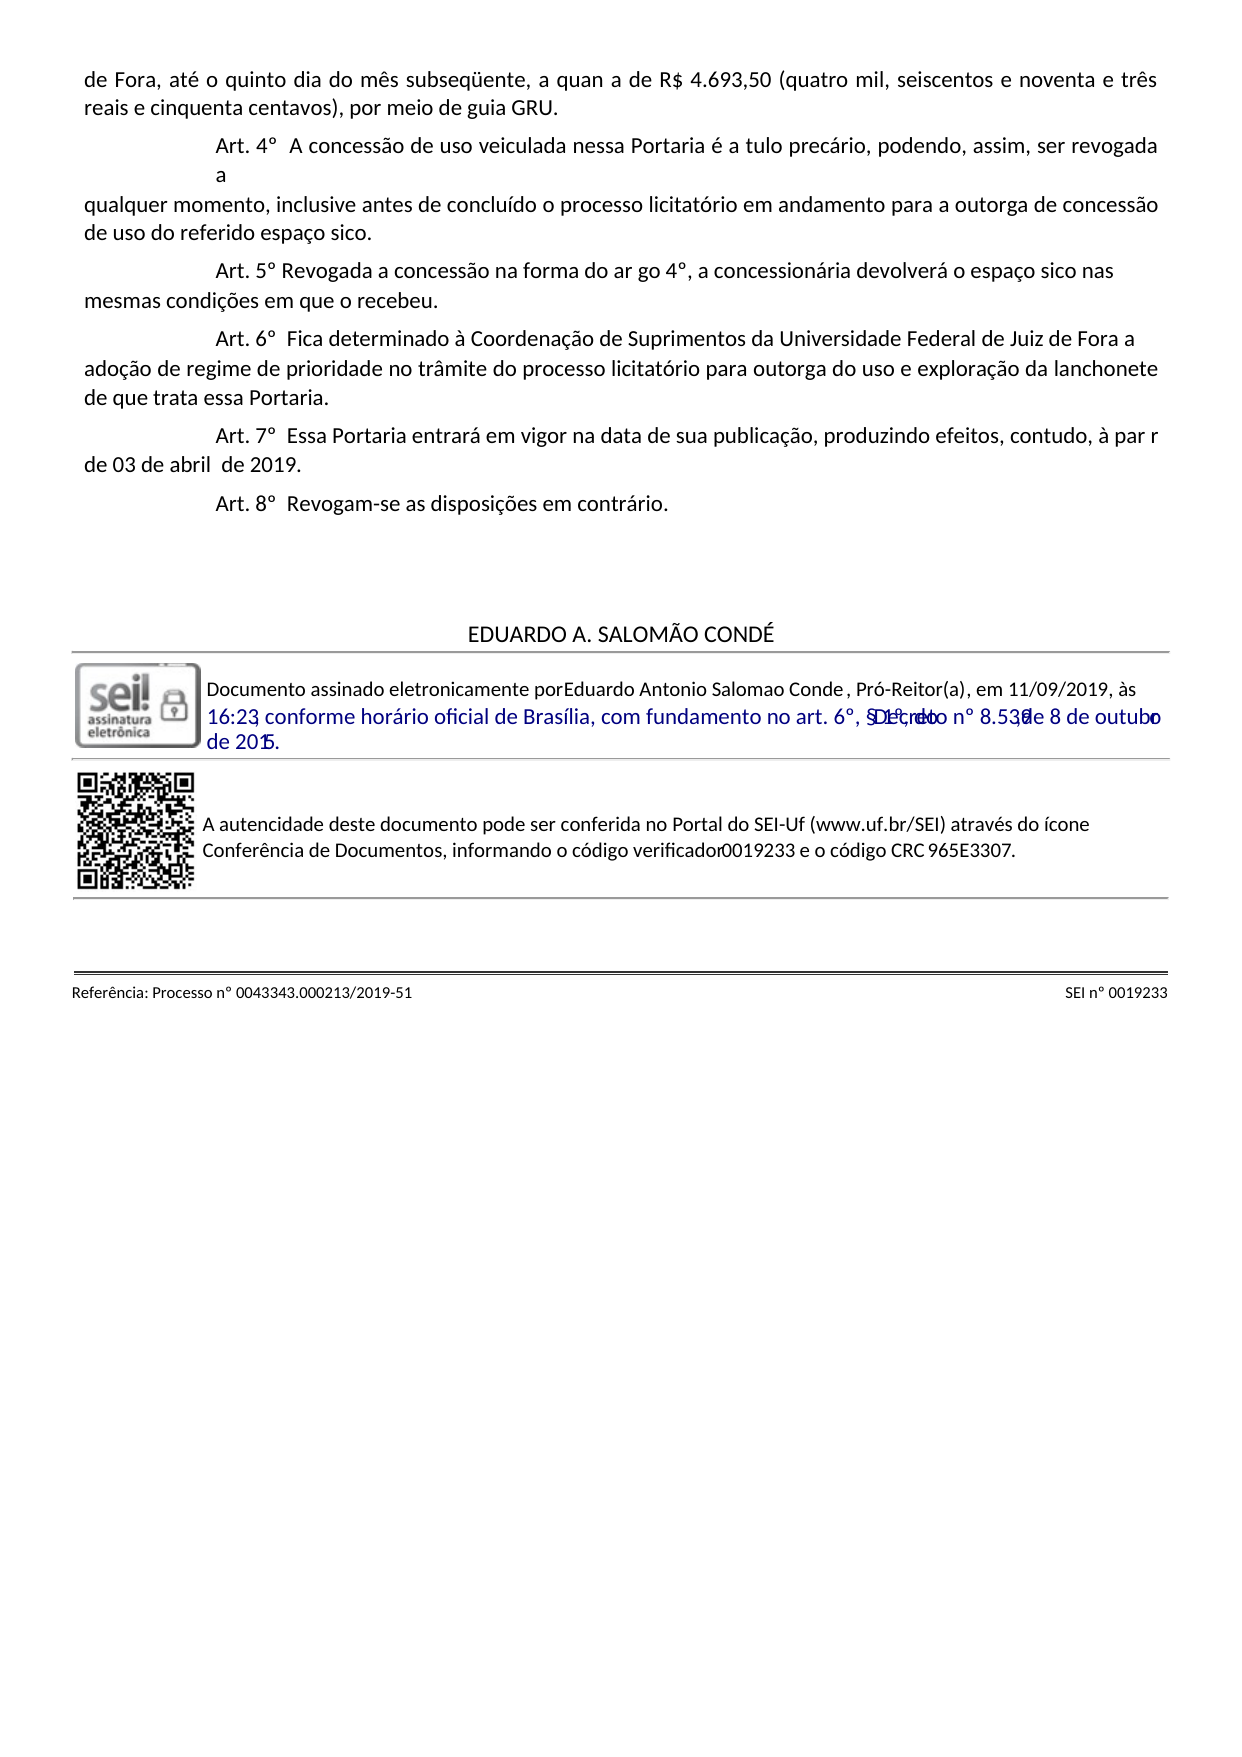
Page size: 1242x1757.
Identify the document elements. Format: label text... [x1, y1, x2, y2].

text de Fora, até o quinto dia do mês subseqüente, a quan a de R$ 4.693,50 (quatro mil, seiscentos e noventa e três reais e cinquenta centavos), por meio de guia GRU. [84, 65, 1161, 121]
text de 03 de abril de 2019. [84, 451, 1161, 478]
text Art. 5º Revogada a concessão na forma do ar go 4º, a concessionária devolverá o espaço sico nas [215, 256, 1161, 284]
text Art. 4º A concessão de uso veiculada nessa Portaria é a tulo precário, podendo, assim, ser revogada a [215, 131, 1161, 188]
text Referência: Processo nº 0043343.000213/2019-51 SEI nº 0019233 [72, 983, 1168, 1003]
text adoção de regime de prioridade no trâmite do processo licitatório para outorga do uso e exploração da lanchonete de que trata essa Portaria. [84, 354, 1161, 411]
text mesmas condições em que o recebeu. [84, 286, 1161, 314]
subtitle EDUARDO A. SALOMÃO CONDÉ [74, 619, 1168, 648]
text qualquer momento, inclusive antes de concluído o processo licitatório em andamento para a outorga de concessão de uso do referido espaço sico. [84, 190, 1161, 246]
text Art. 6º Fica determinado à Coordenação de Suprimentos da Universidade Federal de Juiz de Fora a [215, 324, 1161, 352]
text Art. 8º Revogam-se as disposições em contrário. [215, 489, 1161, 517]
text Art. 7º Essa Portaria entrará em vigor na data de sua publicação, produzindo efeitos, contudo, à par r [215, 421, 1161, 449]
